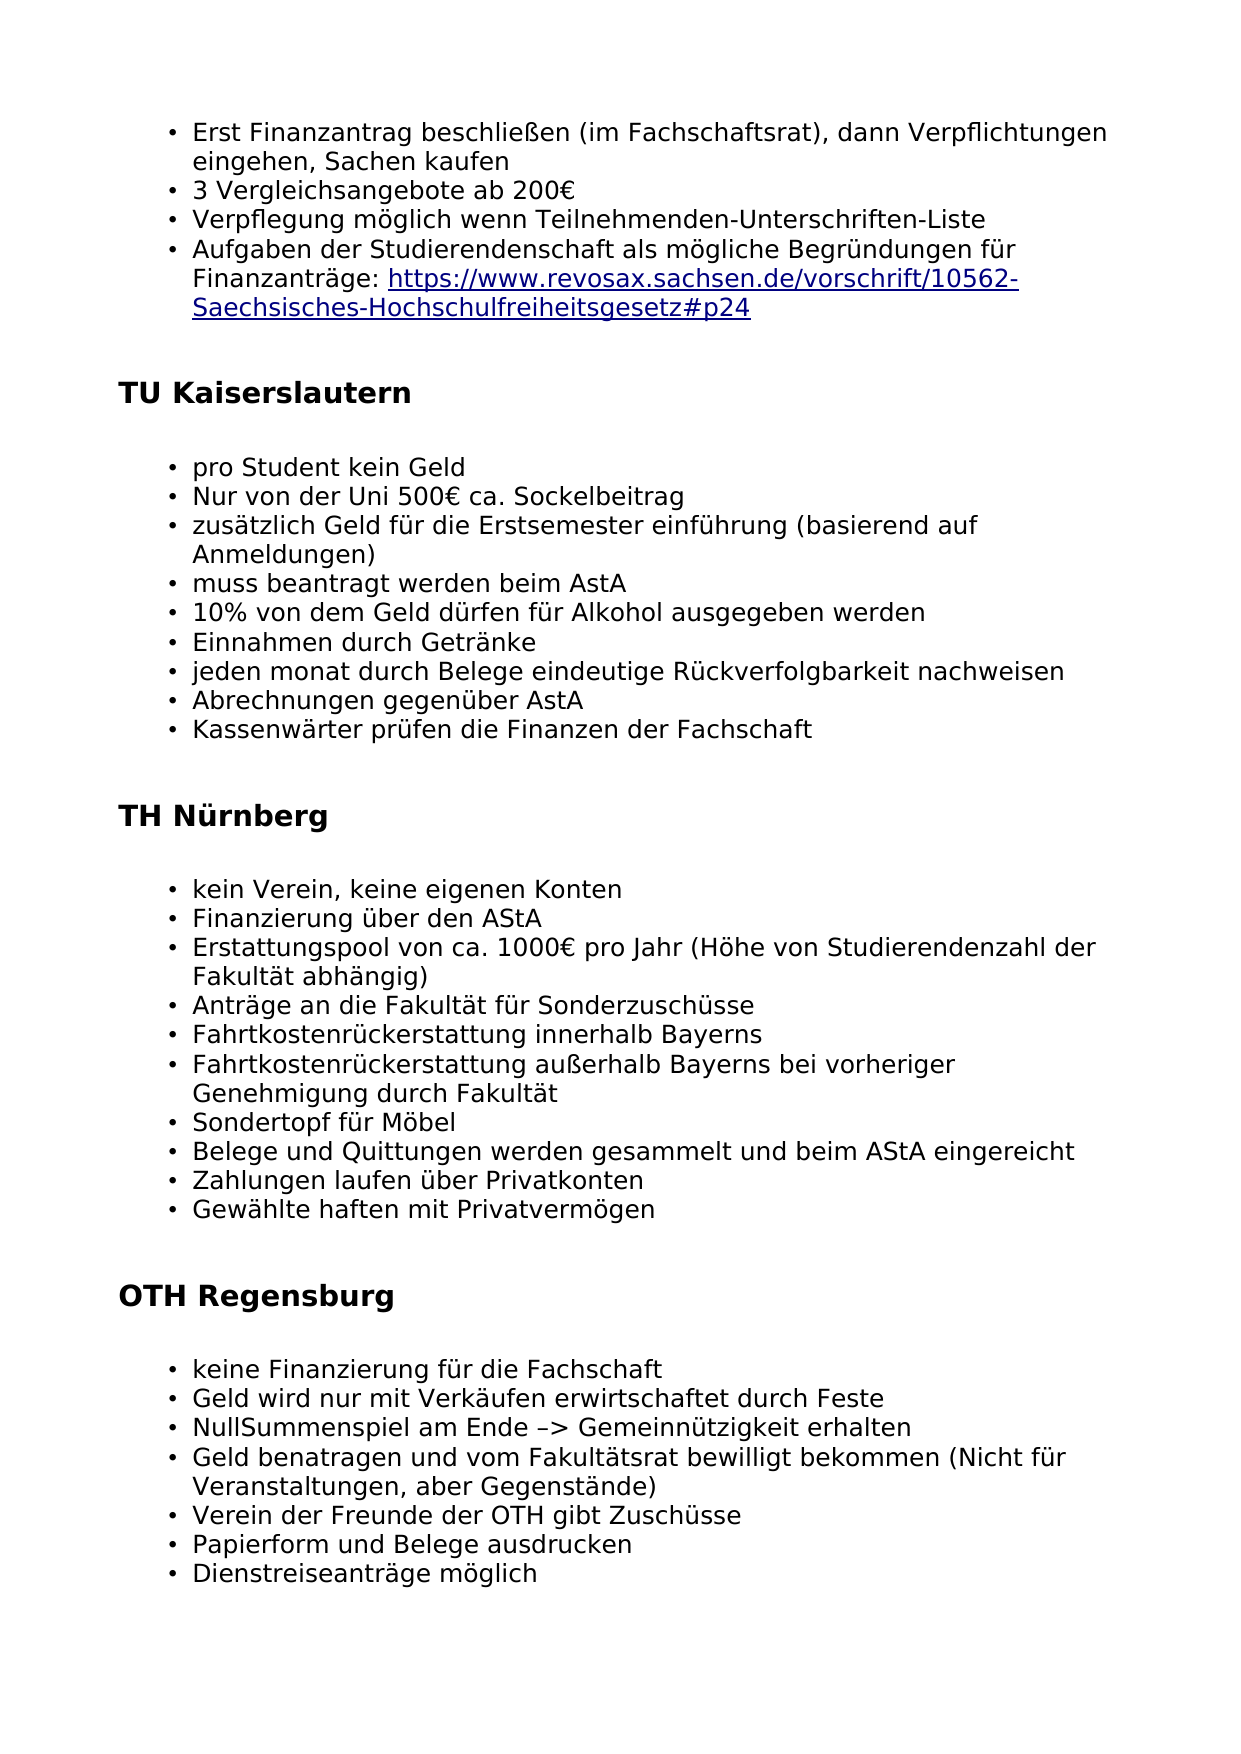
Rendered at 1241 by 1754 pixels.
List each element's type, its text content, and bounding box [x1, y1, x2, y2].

list Zahlungen laufen über Privatkonten [177, 1166, 1122, 1196]
list muss beantragt werden beim AstA [177, 569, 1122, 598]
list Kassenwärter prüfen die Finanzen der Fachschaft [177, 715, 1122, 744]
list Papierform und Belege ausdrucken [177, 1530, 1122, 1559]
list Geld benatragen und vom Fakultätsrat bewilligt bekommen (Nicht für Veranstaltungen, aber Gegenstände) [177, 1443, 1122, 1501]
list Gewählte haften mit Privatvermögen [177, 1196, 1122, 1225]
list Abrechnungen gegenüber AstA [177, 686, 1122, 715]
subtitle TH Nürnberg [118, 799, 1122, 833]
list Finanzierung über den AStA [177, 904, 1122, 933]
list Aufgaben der Studierendenschaft als mögliche Begründungen für Finanzanträge: https://www.revosax.sachsen.de/vorschrift/10562-Saechsisches-Hochschulfreiheitsgesetz#p24 [177, 235, 1122, 322]
subtitle TU Kaiserslautern [118, 377, 1122, 411]
list Anträge an die Fakultät für Sonderzuschüsse [177, 991, 1122, 1021]
list Einnahmen durch Getränke [177, 628, 1122, 657]
list zusätzlich Geld für die Erstsemester einführung (basierend auf Anmeldungen) [177, 511, 1122, 569]
list NullSummenspiel am Ende –> Gemeinnützigkeit erhalten [177, 1413, 1122, 1443]
list pro Student kein Geld [177, 453, 1122, 482]
list Verpflegung möglich wenn Teilnehmenden-Unterschriften-Liste [177, 206, 1122, 235]
list keine Finanzierung für die Fachschaft [177, 1355, 1122, 1384]
subtitle OTH Regensburg [118, 1279, 1122, 1313]
list Geld wird nur mit Verkäufen erwirtschaftet durch Feste [177, 1384, 1122, 1413]
list Dienstreiseanträge möglich [177, 1559, 1122, 1588]
list 10% von dem Geld dürfen für Alkohol ausgegeben werden [177, 598, 1122, 628]
list Nur von der Uni 500€ ca. Sockelbeitrag [177, 482, 1122, 511]
list Belege und Quittungen werden gesammelt und beim AStA eingereicht [177, 1137, 1122, 1166]
list Erstattungspool von ca. 1000€ pro Jahr (Höhe von Studierendenzahl der Fakultät abhängig) [177, 933, 1122, 991]
list Sondertopf für Möbel [177, 1108, 1122, 1137]
list kein Verein, keine eigenen Konten [177, 875, 1122, 904]
list Fahrtkostenrückerstattung außerhalb Bayerns bei vorheriger Genehmigung durch Fakultät [177, 1050, 1122, 1108]
list jeden monat durch Belege eindeutige Rückverfolgbarkeit nachweisen [177, 657, 1122, 686]
list Verein der Freunde der OTH gibt Zuschüsse [177, 1501, 1122, 1530]
list Erst Finanzantrag beschließen (im Fachschaftsrat), dann Verpflichtungen eingehen, Sachen kaufen [177, 118, 1122, 176]
list 3 Vergleichsangebote ab 200€ [177, 176, 1122, 206]
list Fahrtkostenrückerstattung innerhalb Bayerns [177, 1021, 1122, 1050]
